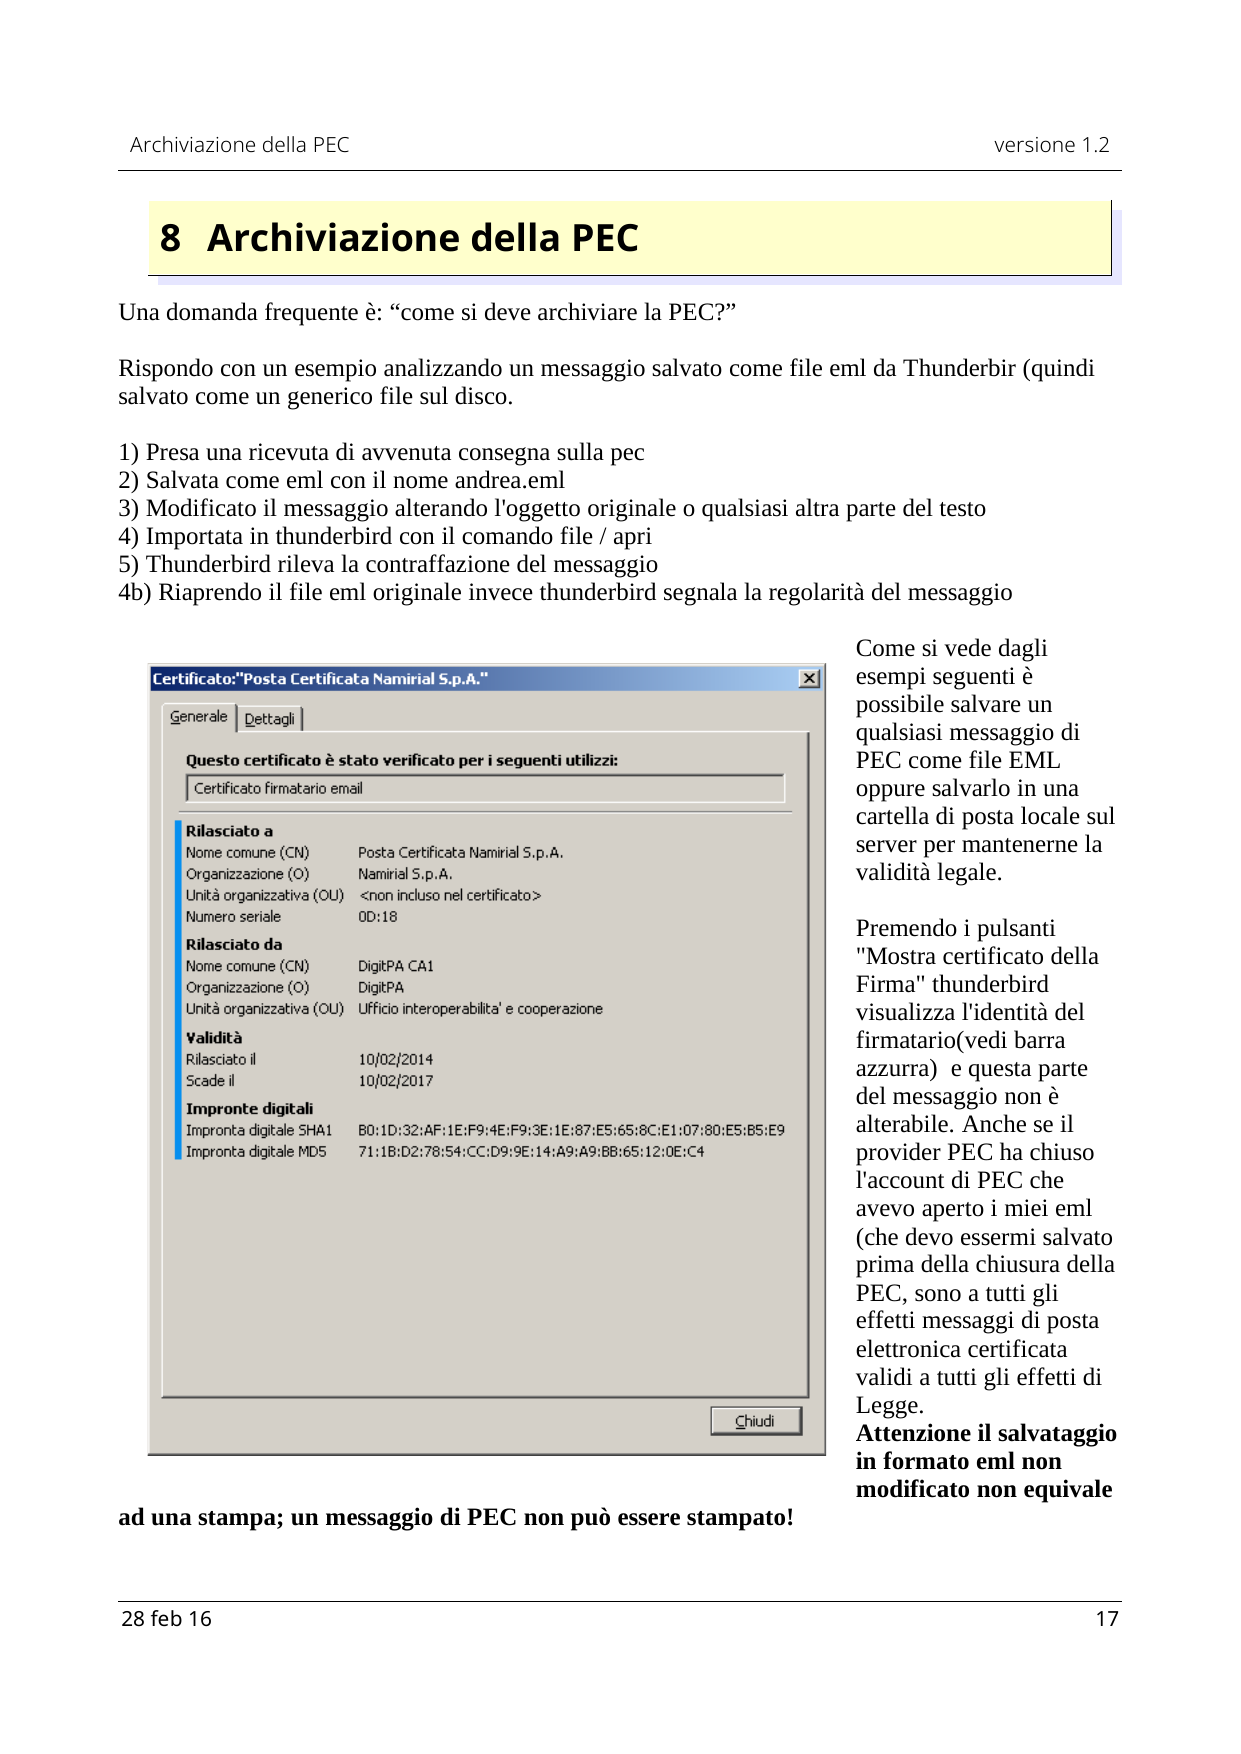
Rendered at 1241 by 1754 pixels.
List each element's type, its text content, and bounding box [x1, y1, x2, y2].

text [118, 914, 147, 1418]
picture [147, 663, 827, 1456]
text 2) Salvata come eml con il nome andrea.eml [118, 466, 1122, 494]
text 5) Thunderbird rileva la contraffazione del messaggio [118, 550, 1122, 578]
text Premendo i pulsanti "Mostra certificato della Firma" thunderbird visualizza l'identità del firmatario(vedi barra azzurra) e questa parte del messaggio non è alterabile. Anche se il provider PEC ha chiuso l'account di PEC che avevo aperto i miei eml (che devo essermi salvato prima della chiusura della PEC, sono a tutti gli effetti messaggi di posta elettronica certificata validi a tutti gli effetti di Legge. [827, 914, 1122, 1418]
text Attenzione il salvataggio in formato eml non modificato non equivale ad una stampa; un messaggio di PEC non può essere stampato! [118, 1418, 1122, 1531]
text Rispondo con un esempio analizzando un messaggio salvato come file eml da Thunderbir (quindi salvato come un generico file sul disco. [118, 354, 1122, 410]
text 4b) Riaprendo il file eml originale invece thunderbird segnala la regolarità del messaggio [118, 578, 1122, 606]
text 3) Modificato il messaggio alterando l'oggetto originale o qualsiasi altra parte del testo [118, 494, 1122, 522]
text 4) Importata in thunderbird con il comando file / apri [118, 522, 1122, 550]
subtitle Archiviazione della PEC [149, 201, 1111, 274]
text 1) Presa una ricevuta di avvenuta consegna sulla pec [118, 438, 1122, 466]
text Come si vede dagli esempi seguenti è possibile salvare un qualsiasi messaggio di PEC come file EML oppure salvarlo in una cartella di posta locale sul server per mantenerne la validità legale. [118, 634, 1122, 886]
text Una domanda frequente è: “come si deve archiviare la PEC?” [118, 298, 1122, 326]
